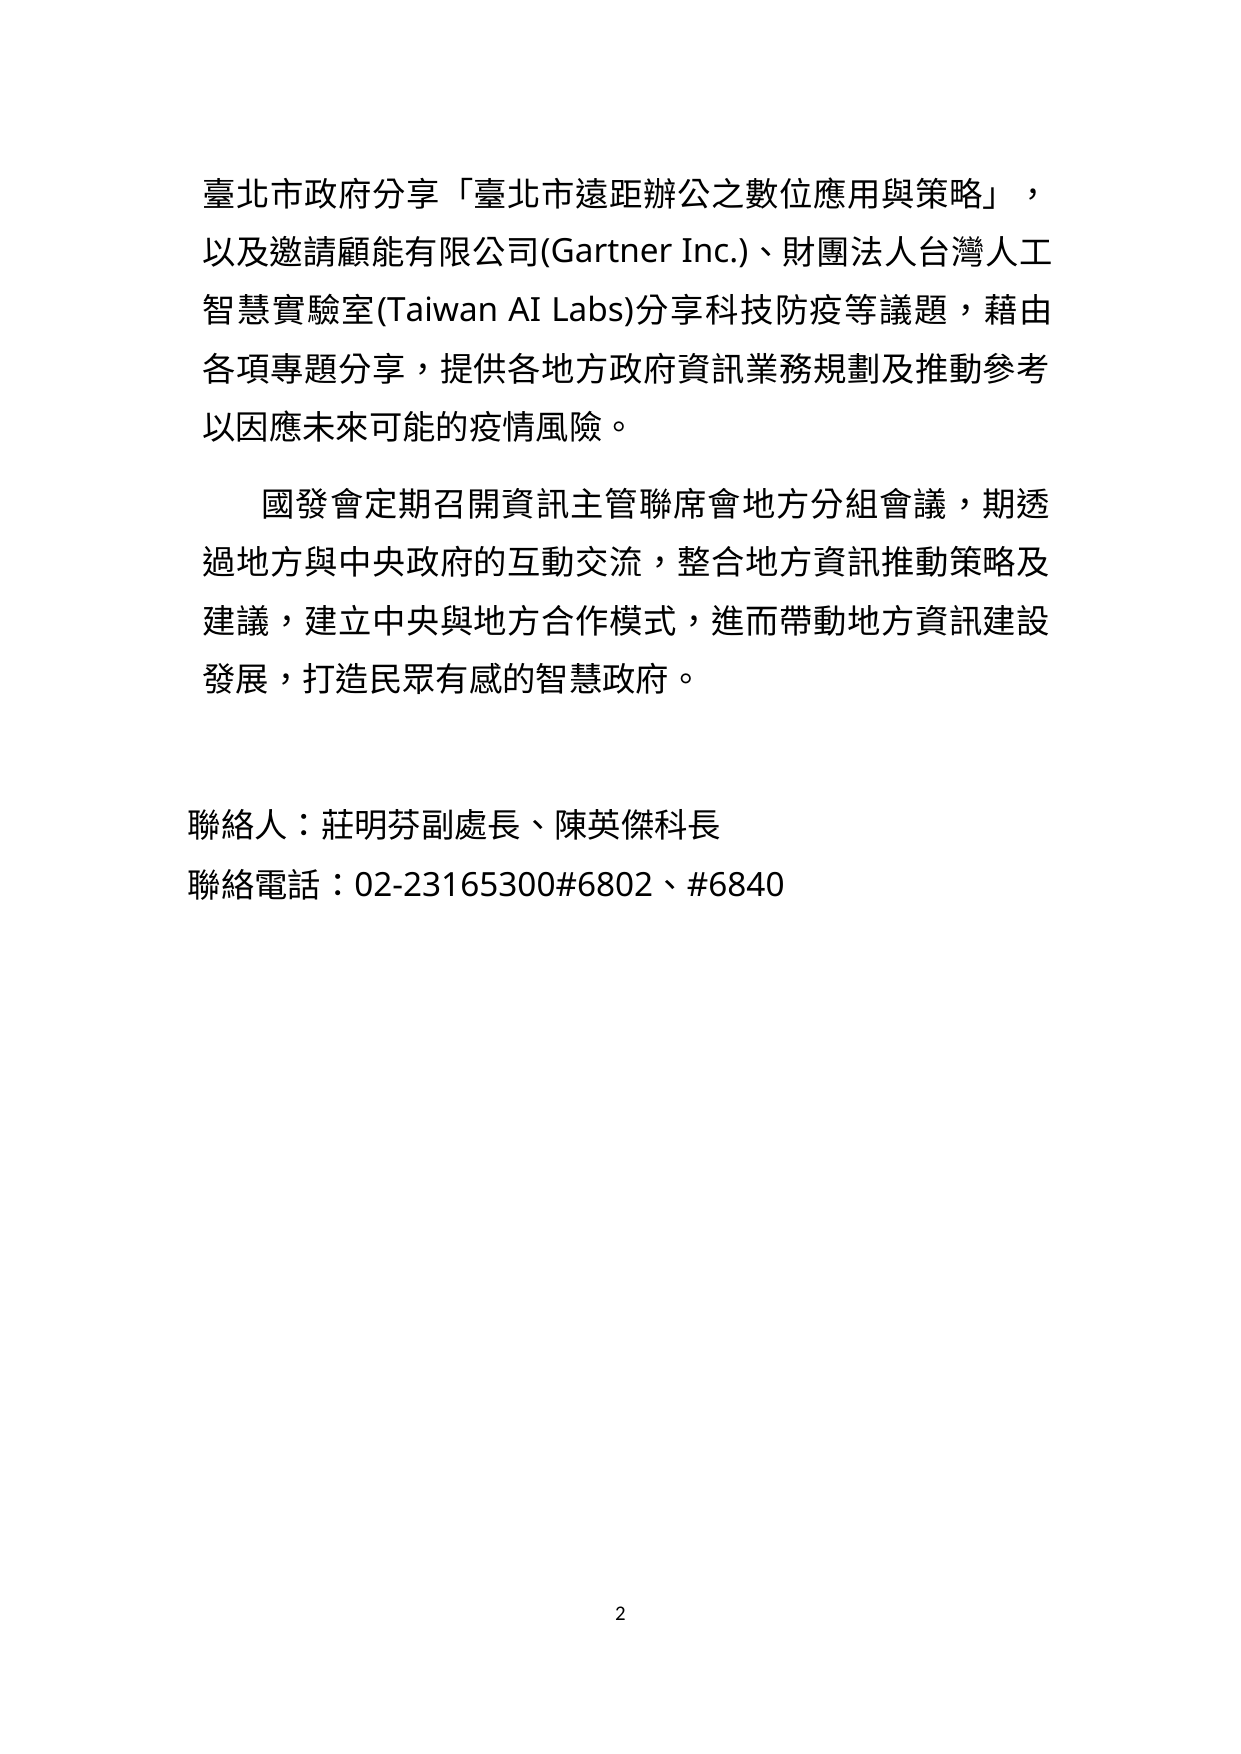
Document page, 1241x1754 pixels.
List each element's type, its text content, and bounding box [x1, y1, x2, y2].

text 聯絡電話：02-23165300#6802、#6840 [187, 862, 1053, 904]
text 為防範武漢肺炎(COVID-19)擴散，我國數位科技應用在此次疫情的防治上，扮演重要的角色。本次會議以「智慧防疫及科技應用」為主軸，討論各機關如何透過創新科技及資料應用，共同推動防疫工作。為持續推動資料治理政策，由國家發展委員會說明「資料管理及利用新思維」、臺中市政府分享「臺中市智慧科技與創新服務」。有關智慧防疫推動上，邀請中央流行疫情指揮中心資訊組/行政院資通安全處說明「智慧防疫之挑戰與策略」、衛生福利部說明「新世代防疫之科技應用」、內政部移民署分享「智慧防疫之國境管理與疫調機制」、教育部分享「校園防疫與數位學習之現況與未來」。在防疫科技應用方面，邀請臺北市政府分享「臺北市遠距辦公之數位應用與策略」，以及邀請顧能有限公司(Gartner Inc.)、財團法人台灣人工智慧實驗室(Taiwan AI Labs)分享科技防疫等議題，藉由各項專題分享，提供各地方政府資訊業務規劃及推動參考，以因應未來可能的疫情風險。 [202, 162, 1053, 454]
text 聯絡人：莊明芬副處長、陳英傑科長 [187, 802, 1053, 844]
text 國發會定期召開資訊主管聯席會地方分組會議，期透過地方與中央政府的互動交流，整合地方資訊推動策略及建議，建立中央與地方合作模式，進而帶動地方資訊建設發展，打造民眾有感的智慧政府。 [202, 473, 1053, 706]
